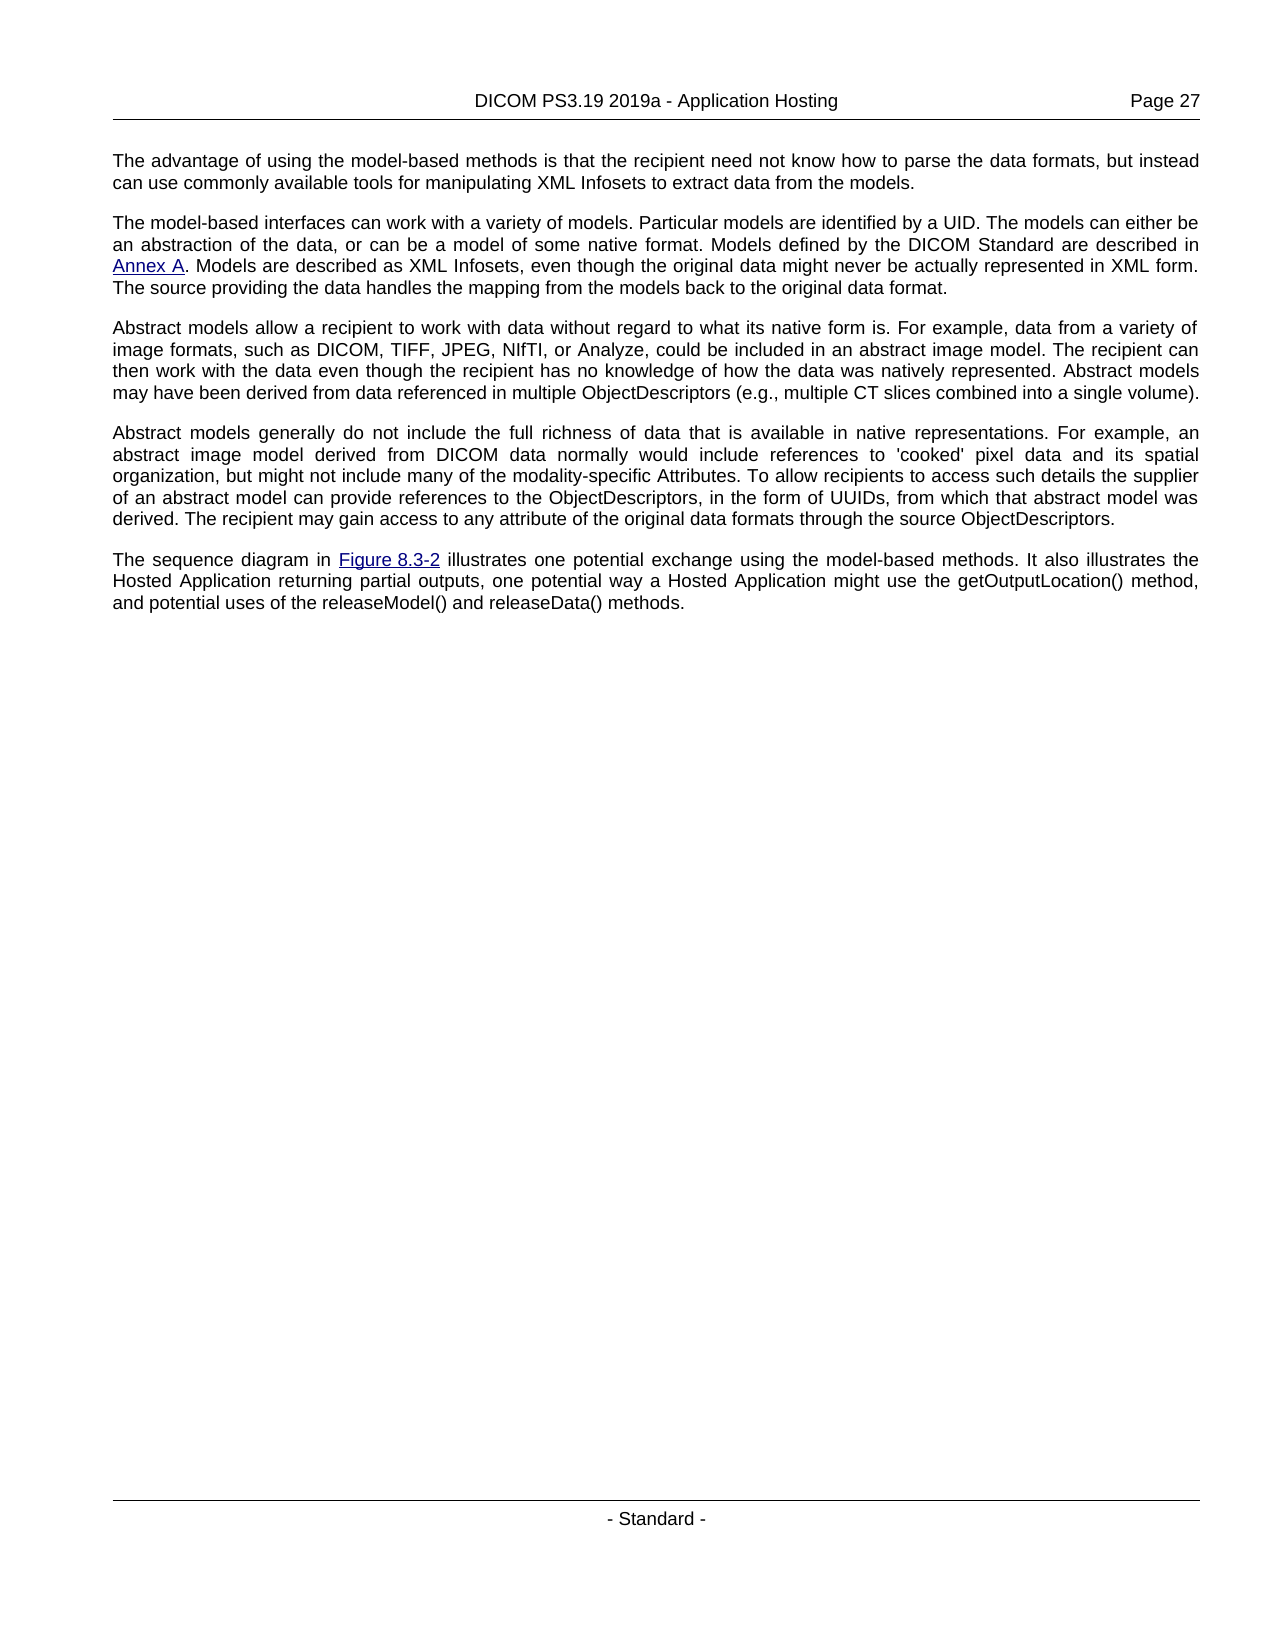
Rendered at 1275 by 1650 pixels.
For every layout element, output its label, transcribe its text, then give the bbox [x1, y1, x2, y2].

text The model-based interfaces can work with a variety of models. Particular models are identified by a UID. The models can either be an abstraction of the data, or can be a model of some native format. Models defined by the DICOM Standard are described in Annex A. Models are described as XML Infosets, even though the original data might never be actually represented in XML form. The source providing the data handles the mapping from the models back to the original data format. [112, 212, 1200, 298]
text The sequence diagram in Figure 8.3-2 illustrates one potential exchange using the model-based methods. It also illustrates the Hosted Application returning partial outputs, one potential way a Hosted Application might use the getOutputLocation() method, and potential uses of the releaseModel() and releaseData() methods. [112, 548, 1200, 613]
text Abstract models generally do not include the full richness of data that is available in native representations. For example, an abstract image model derived from DICOM data normally would include references to 'cooked' pixel data and its spatial organization, but might not include many of the modality-specific Attributes. To allow recipients to access such details the supplier of an abstract model can provide references to the ObjectDescriptors, in the form of UUIDs, from which that abstract model was derived. The recipient may gain access to any attribute of the original data formats through the source ObjectDescriptors. [112, 422, 1200, 530]
text The advantage of using the model-based methods is that the recipient need not know how to parse the data formats, but instead can use commonly available tools for manipulating XML Infosets to extract data from the models. [112, 150, 1200, 193]
text Abstract models allow a recipient to work with data without regard to what its native form is. For example, data from a variety of image formats, such as DICOM, TIFF, JPEG, NIfTI, or Analyze, could be included in an abstract image model. The recipient can then work with the data even though the recipient has no knowledge of how the data was natively represented. Abstract models may have been derived from data referenced in multiple ObjectDescriptors (e.g., multiple CT slices combined into a single volume). [112, 317, 1200, 403]
